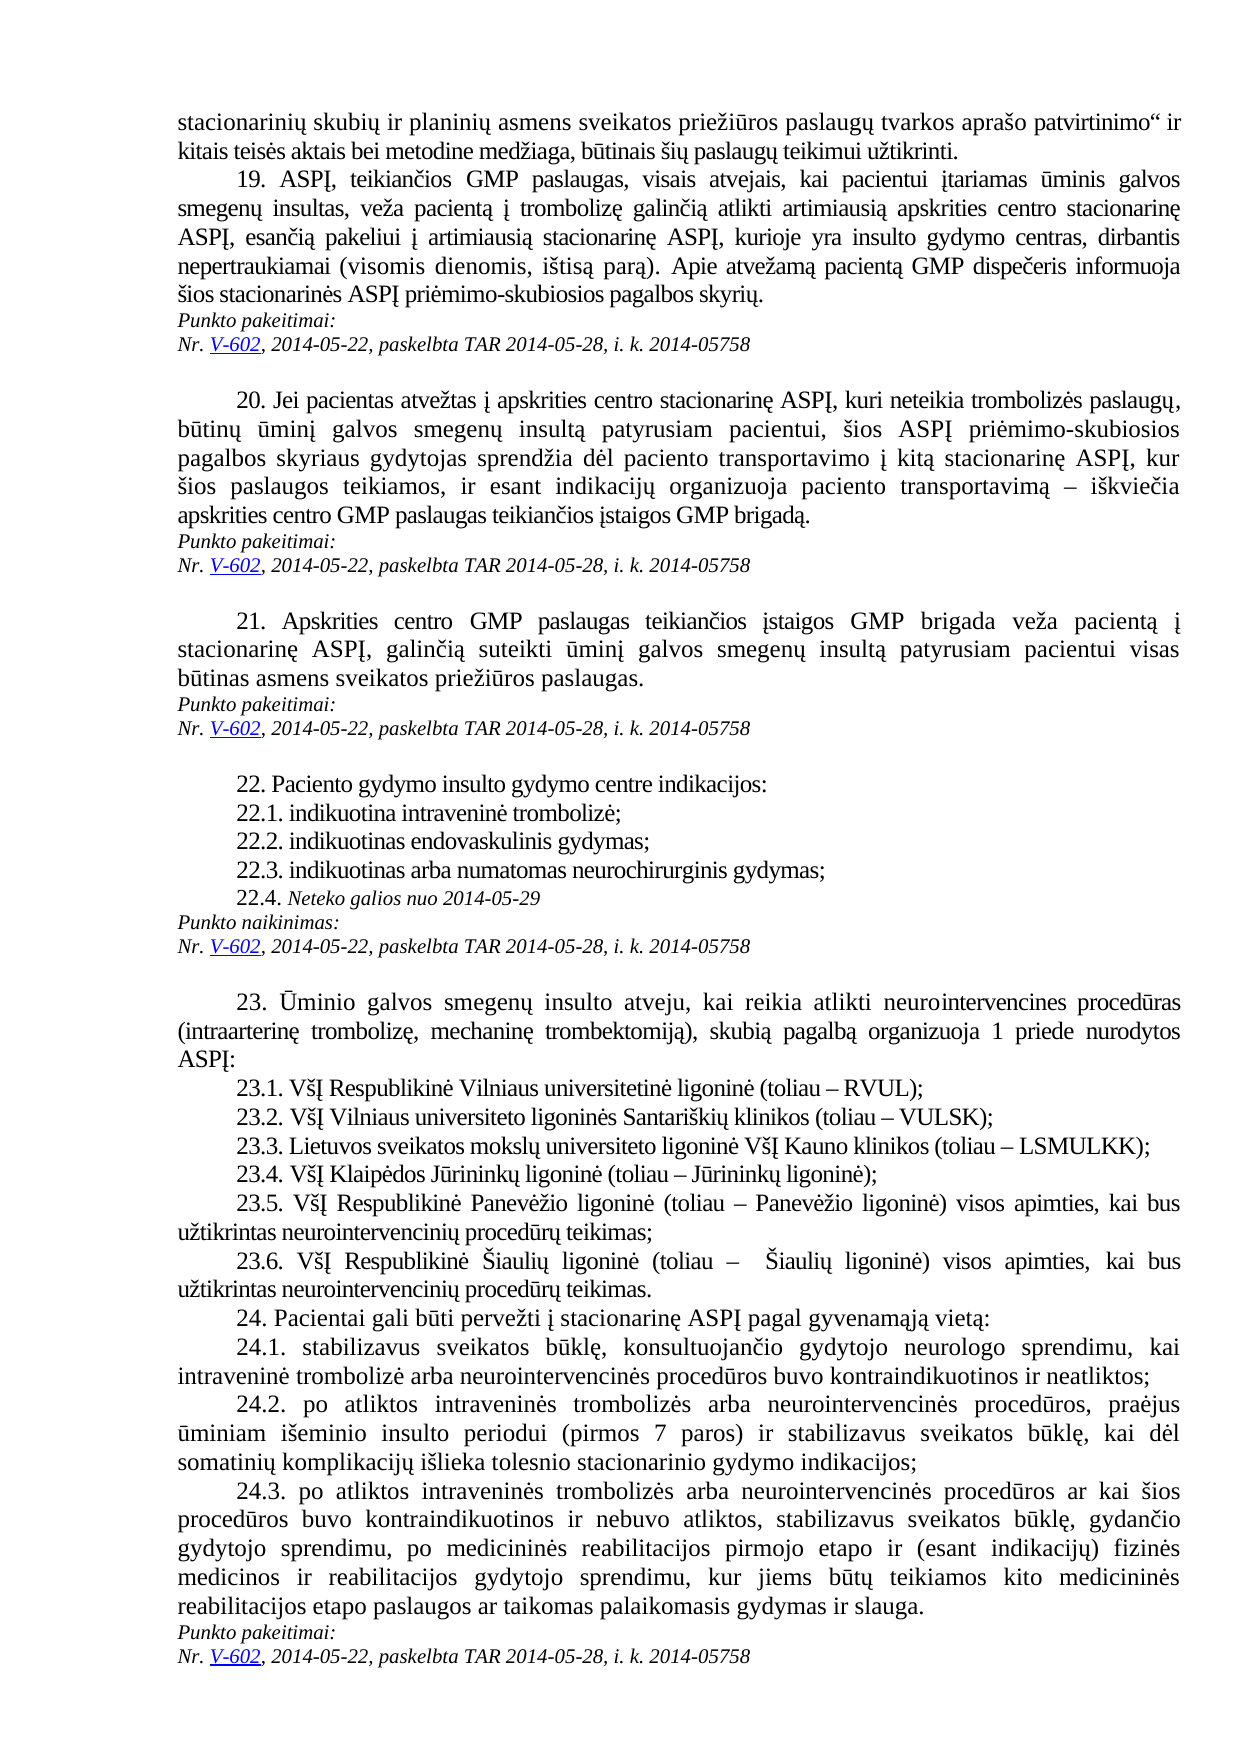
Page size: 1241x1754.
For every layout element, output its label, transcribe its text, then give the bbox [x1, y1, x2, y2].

text Punkto pakeitimai: [177, 1619, 1181, 1644]
text 23.6. VšĮ Respublikinė Šiaulių ligoninė (toliau – Šiaulių ligoninė) visos apimties, kai bus užtikrintas neurointervencinių procedūrų teikimas. [177, 1246, 1181, 1303]
text Nr. V-602, 2014-05-22, paskelbta TAR 2014-05-28, i. k. 2014-05758 [177, 934, 1181, 958]
text 22.3. indikuotinas arba numatomas neurochirurginis gydymas; [177, 855, 1181, 884]
text Nr. V-602, 2014-05-22, paskelbta TAR 2014-05-28, i. k. 2014-05758 [177, 332, 1181, 356]
text 24.2. po atliktos intraveninės trombolizės arba neurointervencinės procedūros, praėjus ūminiam išeminio insulto periodui (pirmos 7 paros) ir stabilizavus sveikatos būklę, kai dėl somatinių komplikacijų išlieka tolesnio stacionarinio gydymo indikacijos; [177, 1389, 1181, 1476]
text 22.2. indikuotinas endovaskulinis gydymas; [177, 826, 1181, 855]
text 23.1. VšĮ Respublikinė Vilniaus universitetinė ligoninė (toliau – RVUL); [177, 1073, 1181, 1102]
text 21. Apskrities centro GMP paslaugas teikiančios įstaigos GMP brigada veža pacientą į stacionarinę ASPĮ, galinčią suteikti ūminį galvos smegenų insultą patyrusiam pacientui visas būtinas asmens sveikatos priežiūros paslaugas. [177, 606, 1181, 692]
text 24.3. po atliktos intraveninės trombolizės arba neurointervencinės procedūros ar kai šios procedūros buvo kontraindikuotinos ir nebuvo atliktos, stabilizavus sveikatos būklę, gydančio gydytojo sprendimu, po medicininės reabilitacijos pirmojo etapo ir (esant indikacijų) fizinės medicinos ir reabilitacijos gydytojo sprendimu, kur jiems būtų teikiamos kito medicininės reabilitacijos etapo paslaugos ar taikomas palaikomasis gydymas ir slauga. [177, 1476, 1181, 1619]
text 22.1. indikuotina intraveninė trombolizė; [177, 798, 1181, 826]
text Punkto pakeitimai: [177, 308, 1181, 332]
text stacionarinių skubių ir planinių asmens sveikatos priežiūros paslaugų tvarkos aprašo patvirtinimo“ ir kitais teisės aktais bei metodine medžiaga, būtinais šių paslaugų teikimui užtikrinti. [177, 107, 1181, 164]
text 23.4. VšĮ Klaipėdos Jūrininkų ligoninė (toliau – Jūrininkų ligoninė); [177, 1159, 1181, 1188]
text 22.4. Neteko galios nuo 2014-05-29 [177, 884, 1181, 910]
text Punkto pakeitimai: [177, 529, 1181, 553]
text 24.1. stabilizavus sveikatos būklę, konsultuojančio gydytojo neurologo sprendimu, kai intraveninė trombolizė arba neurointervencinės procedūros buvo kontraindikuotinos ir neatliktos; [177, 1332, 1181, 1389]
text Punkto naikinimas: [177, 910, 1181, 934]
text 19. ASPĮ, teikiančios GMP paslaugas, visais atvejais, kai pacientui įtariamas ūminis galvos smegenų insultas, veža pacientą į trombolizę galinčią atlikti artimiausią apskrities centro stacionarinę ASPĮ, esančią pakeliui į artimiausią stacionarinę ASPĮ, kurioje yra insulto gydymo centras, dirbantis nepertraukiamai (visomis dienomis, ištisą parą). Apie atvežamą pacientą GMP dispečeris informuoja šios stacionarinės ASPĮ priėmimo-skubiosios pagalbos skyrių. [177, 164, 1181, 308]
text 23.5. VšĮ Respublikinė Panevėžio ligoninė (toliau – Panevėžio ligoninė) visos apimties, kai bus užtikrintas neurointervencinių procedūrų teikimas; [177, 1188, 1181, 1246]
text 23.3. Lietuvos sveikatos mokslų universiteto ligoninė VšĮ Kauno klinikos (toliau – LSMULKK); [177, 1131, 1181, 1159]
text 23.2. VšĮ Vilniaus universiteto ligoninės Santariškių klinikos (toliau – VULSK); [177, 1102, 1181, 1131]
text Nr. V-602, 2014-05-22, paskelbta TAR 2014-05-28, i. k. 2014-05758 [177, 553, 1181, 577]
text Punkto pakeitimai: [177, 692, 1181, 716]
text Nr. V-602, 2014-05-22, paskelbta TAR 2014-05-28, i. k. 2014-05758 [177, 1644, 1181, 1668]
text Nr. V-602, 2014-05-22, paskelbta TAR 2014-05-28, i. k. 2014-05758 [177, 716, 1181, 740]
text 23. Ūminio galvos smegenų insulto atveju, kai reikia atlikti neurointervencines procedūras (intraarterinę trombolizę, mechaninę trombektomiją), skubią pagalbą organizuoja 1 priede nurodytos ASPĮ: [177, 987, 1181, 1073]
text 20. Jei pacientas atvežtas į apskrities centro stacionarinę ASPĮ, kuri neteikia trombolizės paslaugų, būtinų ūminį galvos smegenų insultą patyrusiam pacientui, šios ASPĮ priėmimo-skubiosios pagalbos skyriaus gydytojas sprendžia dėl paciento transportavimo į kitą stacionarinę ASPĮ, kur šios paslaugos teikiamos, ir esant indikacijų organizuoja paciento transportavimą – iškviečia apskrities centro GMP paslaugas teikiančios įstaigos GMP brigadą. [177, 385, 1181, 529]
text 22. Paciento gydymo insulto gydymo centre indikacijos: [177, 769, 1181, 798]
text 24. Pacientai gali būti pervežti į stacionarinę ASPĮ pagal gyvenamąją vietą: [177, 1303, 1181, 1332]
